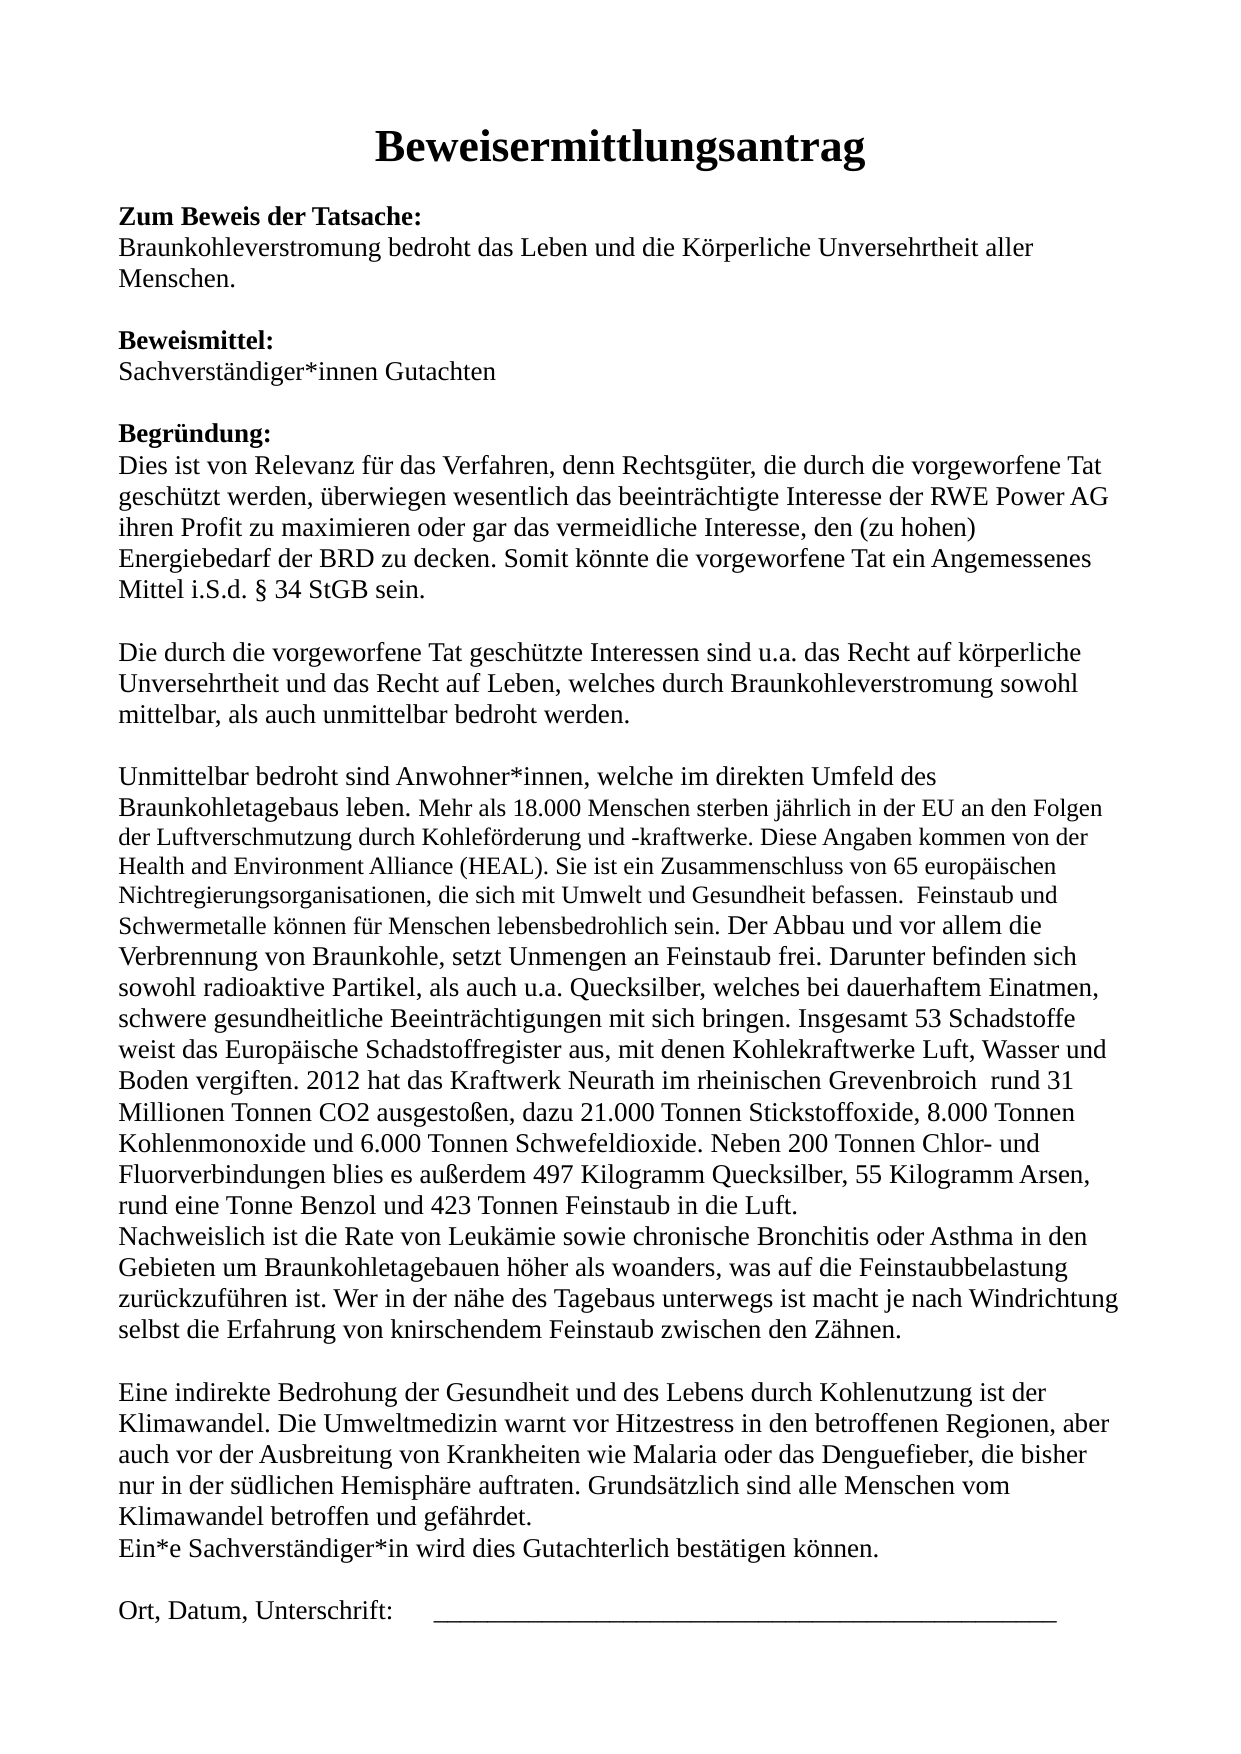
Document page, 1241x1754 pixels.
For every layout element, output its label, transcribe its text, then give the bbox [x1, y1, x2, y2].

text Beweismittel: [118, 324, 1122, 355]
text Beweisermittlungsantrag [118, 118, 1122, 171]
text Zum Beweis der Tatsache: [118, 199, 1122, 231]
text Ort, Datum, Unterschrift: ______________________________________________ [118, 1563, 1122, 1625]
text Braunkohleverstromung bedroht das Leben und die Körperliche Unversehrtheit aller Menschen. [118, 231, 1122, 293]
text Begründung: [118, 418, 1122, 449]
text Sachverständiger*innen Gutachten [118, 355, 1122, 418]
text Dies ist von Relevanz für das Verfahren, denn Rechtsgüter, die durch die vorgeworfene Tat geschützt werden, überwiegen wesentlich das beeinträchtigte Interesse der RWE Power AG ihren Profit zu maximieren oder gar das vermeidliche Interesse, den (zu hohen) Energiebedarf der BRD zu decken. Somit könnte die vorgeworfene Tat ein Angemessenes Mittel i.S.d. § 34 StGB sein. Die durch die vorgeworfene Tat geschützte Interessen sind u.a. das Recht auf körperliche Unversehrtheit und das Recht auf Leben, welches durch Braunkohleverstromung sowohl mittelbar, als auch unmittelbar bedroht werden. Unmittelbar bedroht sind Anwohner*innen, welche im direkten Umfeld des Braunkohletagebaus leben. Mehr als 18.000 Menschen sterben jährlich in der EU an den Folgen der Luftverschmutzung durch Kohleförderung und -kraftwerke. Diese Angaben kommen von der Health and Environment Alliance (HEAL). Sie ist ein Zusammenschluss von 65 europäischen Nichtregierungsorganisationen, die sich mit Umwelt und Gesundheit befassen. Feinstaub und Schwermetalle können für Menschen lebensbedrohlich sein. Der Abbau und vor allem die Verbrennung von Braunkohle, setzt Unmengen an Feinstaub frei. Darunter befinden sich sowohl radioaktive Partikel, als auch u.a. Quecksilber, welches bei dauerhaftem Einatmen, schwere gesundheitliche Beeinträchtigungen mit sich bringen. Insgesamt 53 Schadstoffe weist das Europäische Schadstoffregister aus, mit denen Kohlekraftwerke Luft, Wasser und Boden vergiften. 2012 hat das Kraftwerk Neurath im rheinischen Grevenbroich rund 31 Millionen Tonnen CO2 ausgestoßen, dazu 21.000 Tonnen Stickstoffoxide, 8.000 Tonnen Kohlenmonoxide und 6.000 Tonnen Schwefeldioxide. Neben 200 Tonnen Chlor- und Fluorverbindungen blies es außerdem 497 Kilogramm Quecksilber, 55 Kilogramm Arsen, rund eine Tonne Benzol und 423 Tonnen Feinstaub in die Luft. Nachweislich ist die Rate von Leukämie sowie chronische Bronchitis oder Asthma in den Gebieten um Braunkohletagebauen höher als woanders, was auf die Feinstaubbelastung zurückzuführen ist. Wer in der nähe des Tagebaus unterwegs ist macht je nach Windrichtung selbst die Erfahrung von knirschendem Feinstaub zwischen den Zähnen. Eine indirekte Bedrohung der Gesundheit und des Lebens durch Kohlenutzung ist der Klimawandel. Die Umweltmedizin warnt vor Hitzestress in den betroffenen Regionen, aber auch vor der Ausbreitung von Krankheiten wie Malaria oder das Denguefieber, die bisher nur in der südlichen Hemisphäre auftraten. Grundsätzlich sind alle Menschen vom Klimawandel betroffen und gefährdet. Ein*e Sachverständiger*in wird dies Gutachterlich bestätigen können. [118, 449, 1122, 1563]
